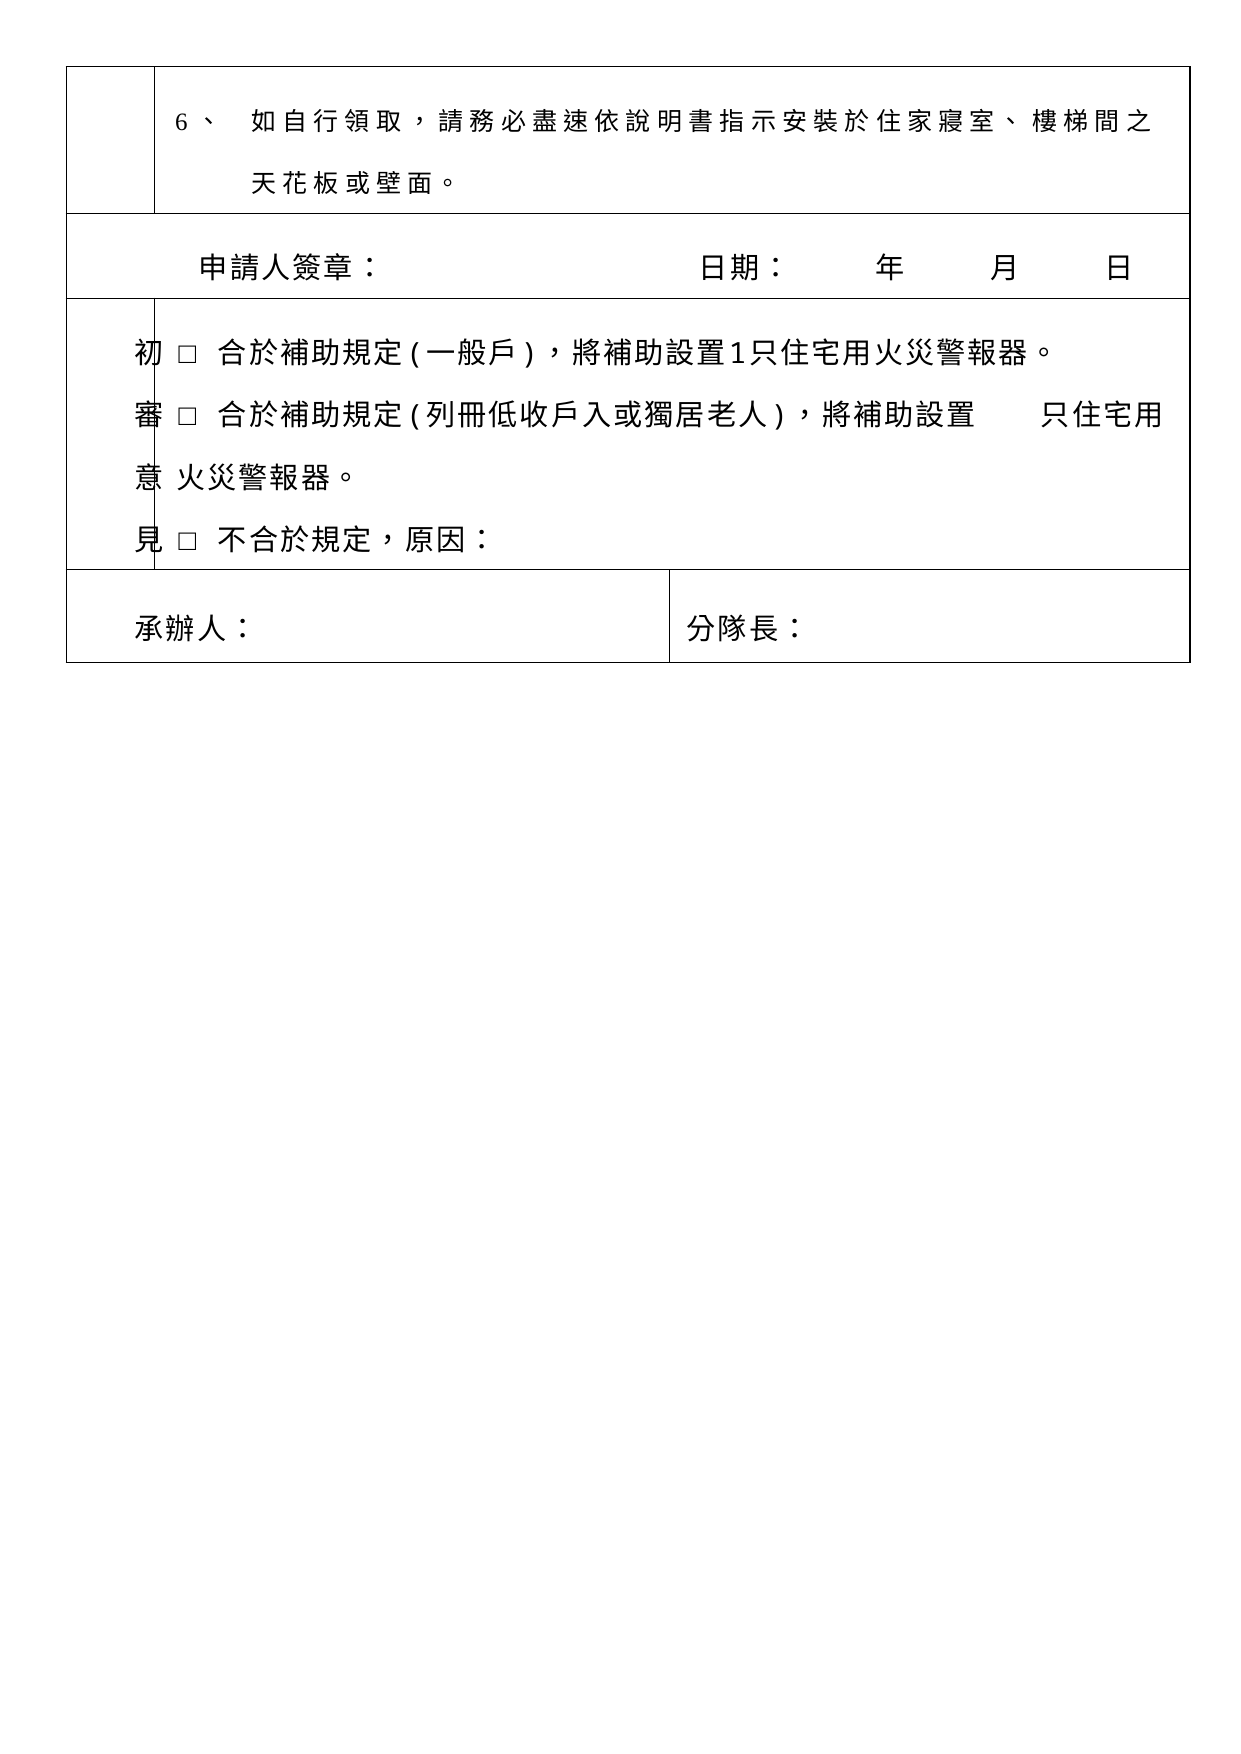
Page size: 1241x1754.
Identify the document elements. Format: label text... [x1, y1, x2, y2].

table_cell 初審意見 [67, 299, 154, 569]
table_cell 承辦人： [67, 570, 669, 662]
table_cell 申請人簽章： 日期： 年 月 日 [67, 214, 1189, 297]
table_cell 分隊長： [670, 570, 1189, 662]
table_cell □ 合於補助規定(一般戶)，將補助設置1只住宅用火災警報器。 □ 合於補助規定(列冊低收戶入或獨居老人)，將補助設置 只住宅用火災警報器。 □ 不合於規定，原因： [155, 299, 1189, 569]
table_cell 本人同意高雄市政府基於個人資料保護法及相關法令之規定下，蒐集、處理及利用本人的個人資料。 消防法第6條第5項規定：「不屬於第一項所定標準應設置火警自動警報設備住宅場所之管理權人，應設置住宅用火災警報器並維護之」；住宅用火災警報器設置辦法第10條規定：「消防法第6條第5項規定之場所，於本辦法發布生效前既設者，於中華民國106年12月31日以前設置住宅用火災警報器。」 補助資格類型一、類型二及類型三住戶端之住警器補助以門牌為單位，每門牌以補助設置1顆為原則(獨居老人按法定偵煙式住警器需求數計算、低收入戶每門牌補助2顆)，以申請1次為限，如有不足請自行購買，並依法設置。 請提供申請補助資格佐證資料以利審查(如身分證或戶口名簿等)，與申請補助資格不符，得不予補助設置。 本人向高雄市政府申請補助「住宅用火災警報器」，日後將定期（每月）自行實施測試、清潔、檢查固定及更換電池，確實做到維護保養責任，以確保產品功能。 如自行領取，請務必盡速依說明書指示安裝於住家寢室、樓梯間之天花板或壁面。 [155, 67, 1189, 213]
table_cell 注 意 事 項 [67, 67, 154, 213]
